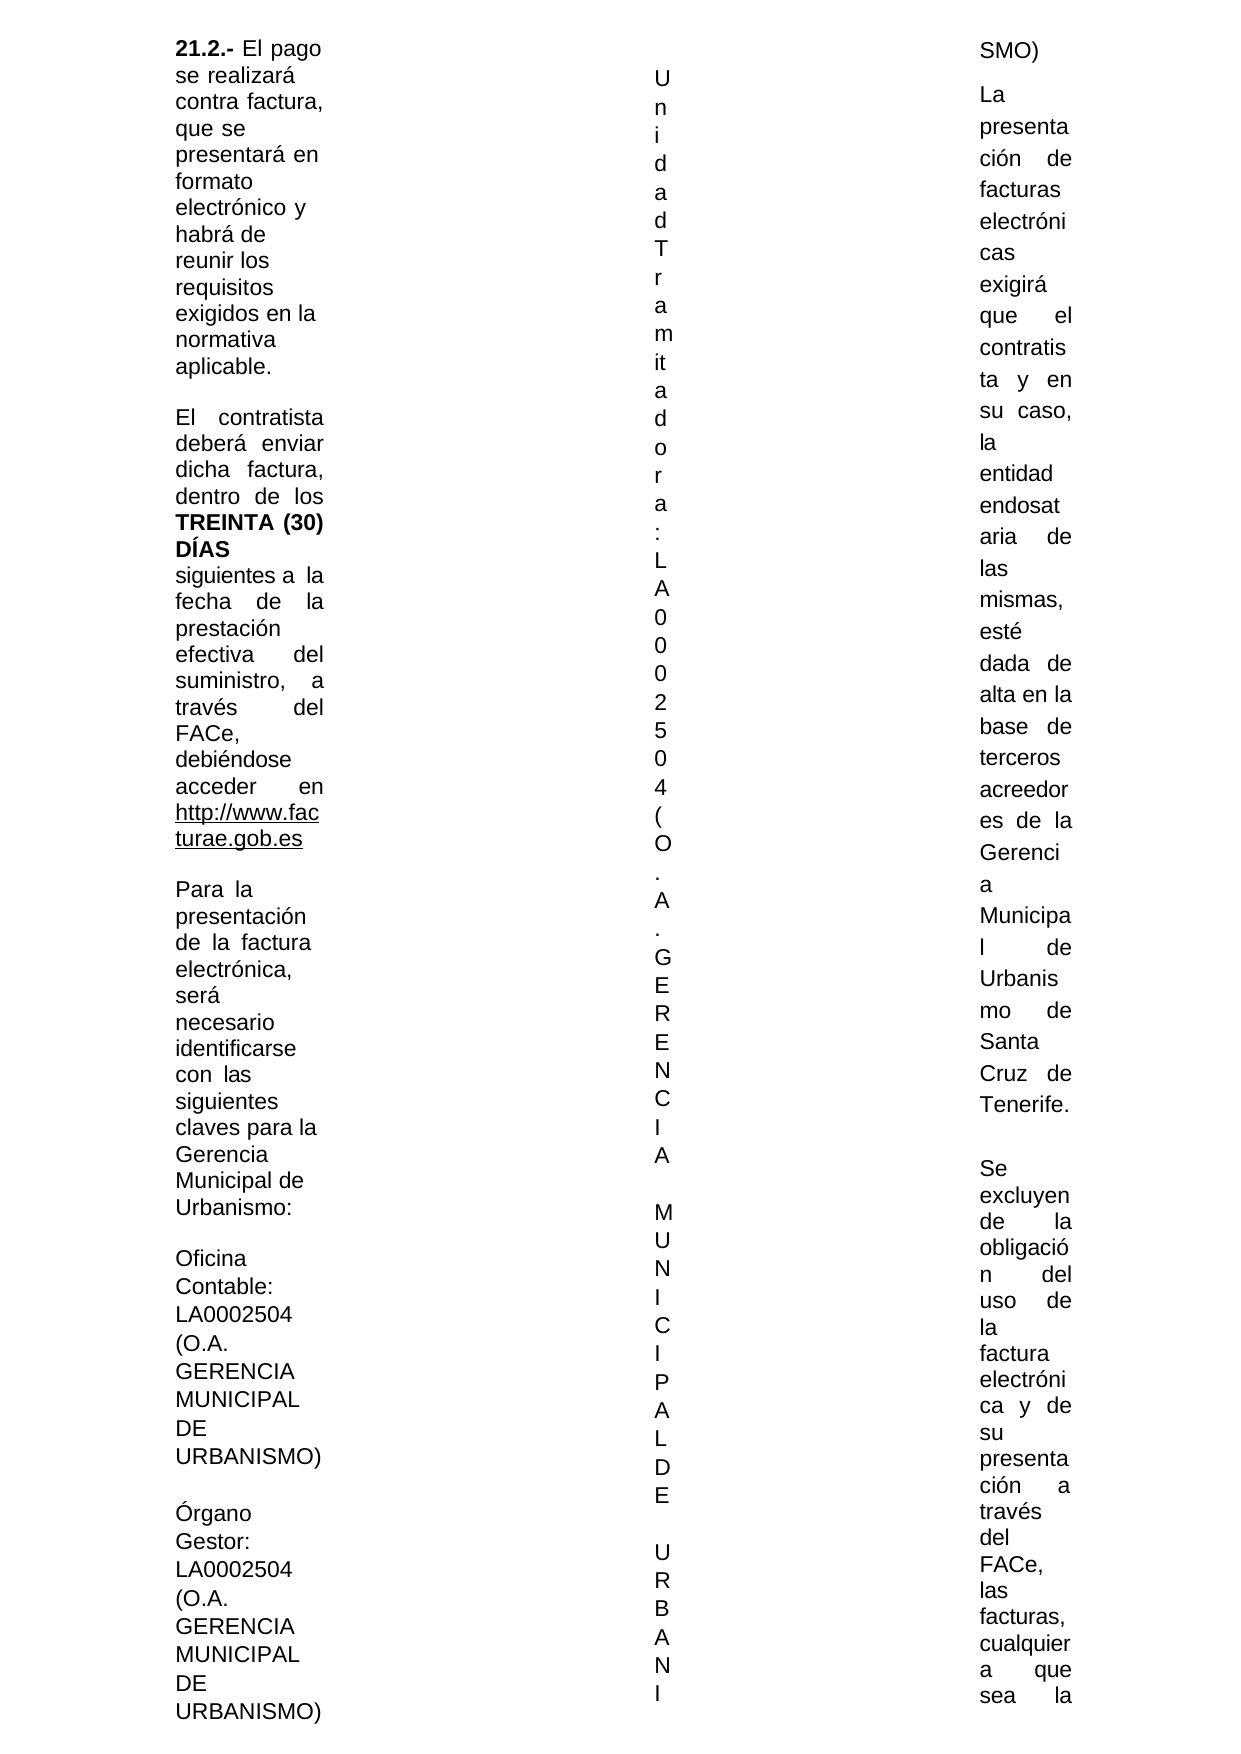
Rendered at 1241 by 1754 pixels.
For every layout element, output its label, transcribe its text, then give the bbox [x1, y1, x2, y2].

text Se excluyen de la obligación del uso de la factura electrónica y de su presentación a través del FACe, las facturas, cualquiera que sea la [979, 1156, 1072, 1709]
text Para la presentación de la factura electrónica, será necesario identificarse con las siguientes claves para la Gerencia Municipal de Urbanismo: [175, 877, 324, 1221]
text Oficina Contable: LA0002504 (O.A. GERENCIA MUNICIPAL DE URBANISMO) Órgano Gestor: LA0002504 (O.A. GERENCIA MUNICIPAL DE URBANISMO) Unidad Tramitadora:LA0002504 (O.A. GERENCIA MUNICIPAL DE URBANISMO) [654, 591, 669, 907]
text 21.2.- El pago se realizará contra factura, que se presentará en formato electrónico y habrá de reunir los requisitos exigidos en la normativa aplicable. [175, 36, 324, 380]
text Oficina Contable: LA0002504 (O.A. GERENCIA MUNICIPAL DE URBANISMO) Órgano Gestor: LA0002504 (O.A. GERENCIA MUNICIPAL DE URBANISMO) Unidad Tramitadora:LA0002504 (O.A. GERENCIA MUNICIPAL DE URBANISMO) [654, 36, 669, 595]
text La presentación de facturas electrónicas exigirá que el contratista y en su caso, la entidad endosataria de las mismas, esté dada de alta en la base de terceros acreedores de la Gerencia Municipal de Urbanismo de Santa Cruz de Tenerife. [979, 78, 1072, 1119]
text El contratista deberá enviar dicha factura, dentro de los TREINTA (30) DÍAS siguientes a la fecha de la prestación efectiva del suministro, a través del FACe, debiéndose acceder en http://www.facturae.gob.es [175, 404, 324, 852]
text Oficina Contable: LA0002504 (O.A. GERENCIA MUNICIPAL DE URBANISMO) Órgano Gestor: LA0002504 (O.A. GERENCIA MUNICIPAL DE URBANISMO) Unidad Tramitadora:LA0002504 (O.A. GERENCIA MUNICIPAL DE URBANISMO) [175, 1243, 324, 1725]
